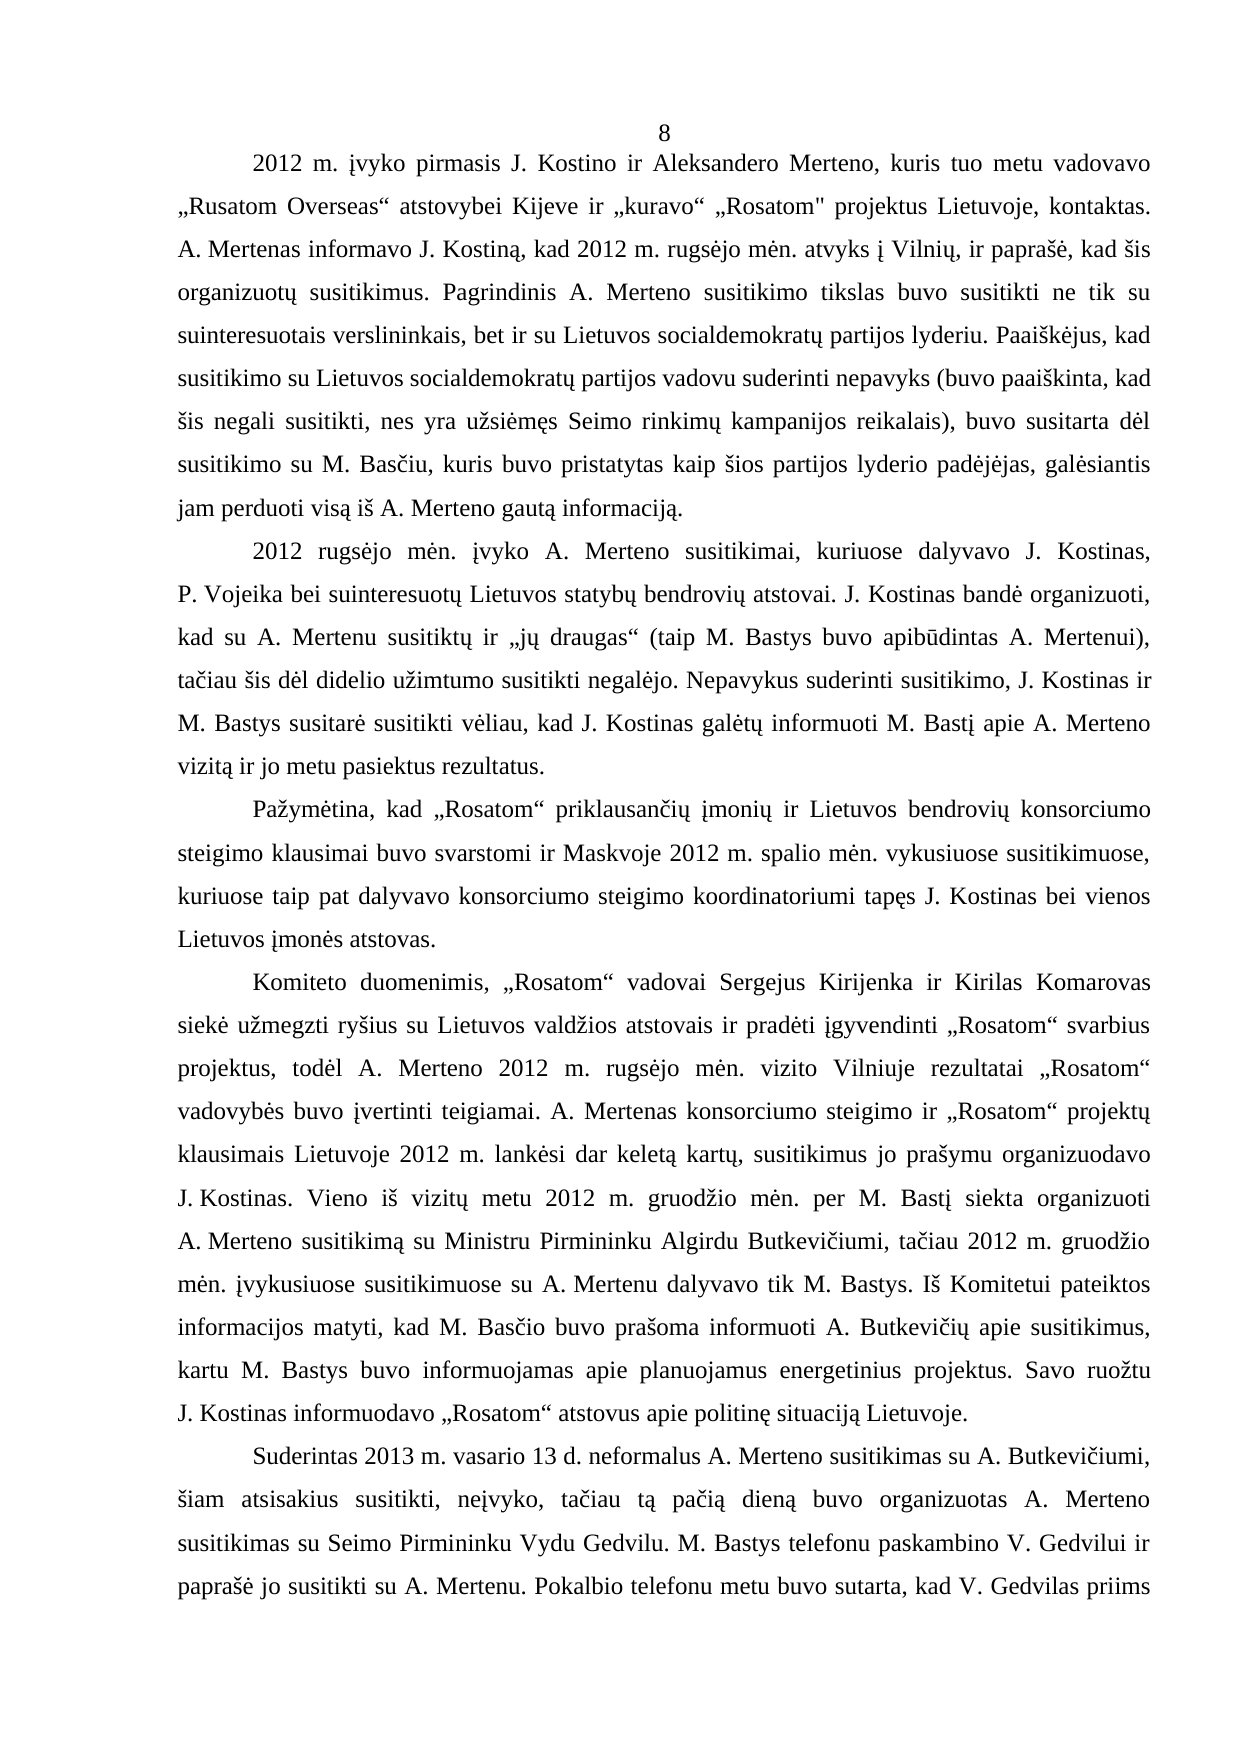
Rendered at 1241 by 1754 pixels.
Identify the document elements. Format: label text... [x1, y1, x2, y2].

text 2012 rugsėjo mėn. įvyko A. Merteno susitikimai, kuriuose dalyvavo J. Kostinas, P. Vojeika bei suinteresuotų Lietuvos statybų bendrovių atstovai. J. Kostinas bandė organizuoti, kad su A. Mertenu susitiktų ir „jų draugas“ (taip M. Bastys buvo apibūdintas A. Mertenui), tačiau šis dėl didelio užimtumo susitikti negalėjo. Nepavykus suderinti susitikimo, J. Kostinas ir M. Bastys susitarė susitikti vėliau, kad J. Kostinas galėtų informuoti M. Bastį apie A. Merteno vizitą ir jo metu pasiektus rezultatus. [177, 536, 1152, 780]
text Komiteto duomenimis, „Rosatom“ vadovai Sergejus Kirijenka ir Kirilas Komarovas siekė užmegzti ryšius su Lietuvos valdžios atstovais ir pradėti įgyvendinti „Rosatom“ svarbius projektus, todėl A. Merteno 2012 m. rugsėjo mėn. vizito Vilniuje rezultatai „Rosatom“ vadovybės buvo įvertinti teigiamai. A. Mertenas konsorciumo steigimo ir „Rosatom“ projektų klausimais Lietuvoje 2012 m. lankėsi dar keletą kartų, susitikimus jo prašymu organizuodavo J. Kostinas. Vieno iš vizitų metu 2012 m. gruodžio mėn. per M. Bastį siekta organizuoti A. Merteno susitikimą su Ministru Pirmininku Algirdu Butkevičiumi, tačiau 2012 m. gruodžio mėn. įvykusiuose susitikimuose su A. Mertenu dalyvavo tik M. Bastys. Iš Komitetui pateiktos informacijos matyti, kad M. Basčio buvo prašoma informuoti A. Butkevičių apie susitikimus, kartu M. Bastys buvo informuojamas apie planuojamus energetinius projektus. Savo ruožtu J. Kostinas informuodavo „Rosatom“ atstovus apie politinę situaciją Lietuvoje. [177, 967, 1152, 1427]
text 2012 m. įvyko pirmasis J. Kostino ir Aleksandero Merteno, kuris tuo metu vadovavo „Rusatom Overseas“ atstovybei Kijeve ir „kuravo“ „Rosatom" projektus Lietuvoje, kontaktas. A. Mertenas informavo J. Kostiną, kad 2012 m. rugsėjo mėn. atvyks į Vilnių, ir paprašė, kad šis organizuotų susitikimus. Pagrindinis A. Merteno susitikimo tikslas buvo susitikti ne tik su suinteresuotais verslininkais, bet ir su Lietuvos socialdemokratų partijos lyderiu. Paaiškėjus, kad susitikimo su Lietuvos socialdemokratų partijos vadovu suderinti nepavyks (buvo paaiškinta, kad šis negali susitikti, nes yra užsiėmęs Seimo rinkimų kampanijos reikalais), buvo susitarta dėl susitikimo su M. Basčiu, kuris buvo pristatytas kaip šios partijos lyderio padėjėjas, galėsiantis jam perduoti visą iš A. Merteno gautą informaciją. [177, 148, 1152, 521]
text Suderintas 2013 m. vasario 13 d. neformalus A. Merteno susitikimas su A. Butkevičiumi, šiam atsisakius susitikti, neįvyko, tačiau tą pačią dieną buvo organizuotas A. Merteno susitikimas su Seimo Pirmininku Vydu Gedvilu. M. Bastys telefonu paskambino V. Gedvilui ir paprašė jo susitikti su A. Mertenu. Pokalbio telefonu metu buvo sutarta, kad V. Gedvilas priims [177, 1441, 1152, 1599]
text Pažymėtina, kad „Rosatom“ priklausančių įmonių ir Lietuvos bendrovių konsorciumo steigimo klausimai buvo svarstomi ir Maskvoje 2012 m. spalio mėn. vykusiuose susitikimuose, kuriuose taip pat dalyvavo konsorciumo steigimo koordinatoriumi tapęs J. Kostinas bei vienos Lietuvos įmonės atstovas. [177, 794, 1152, 953]
